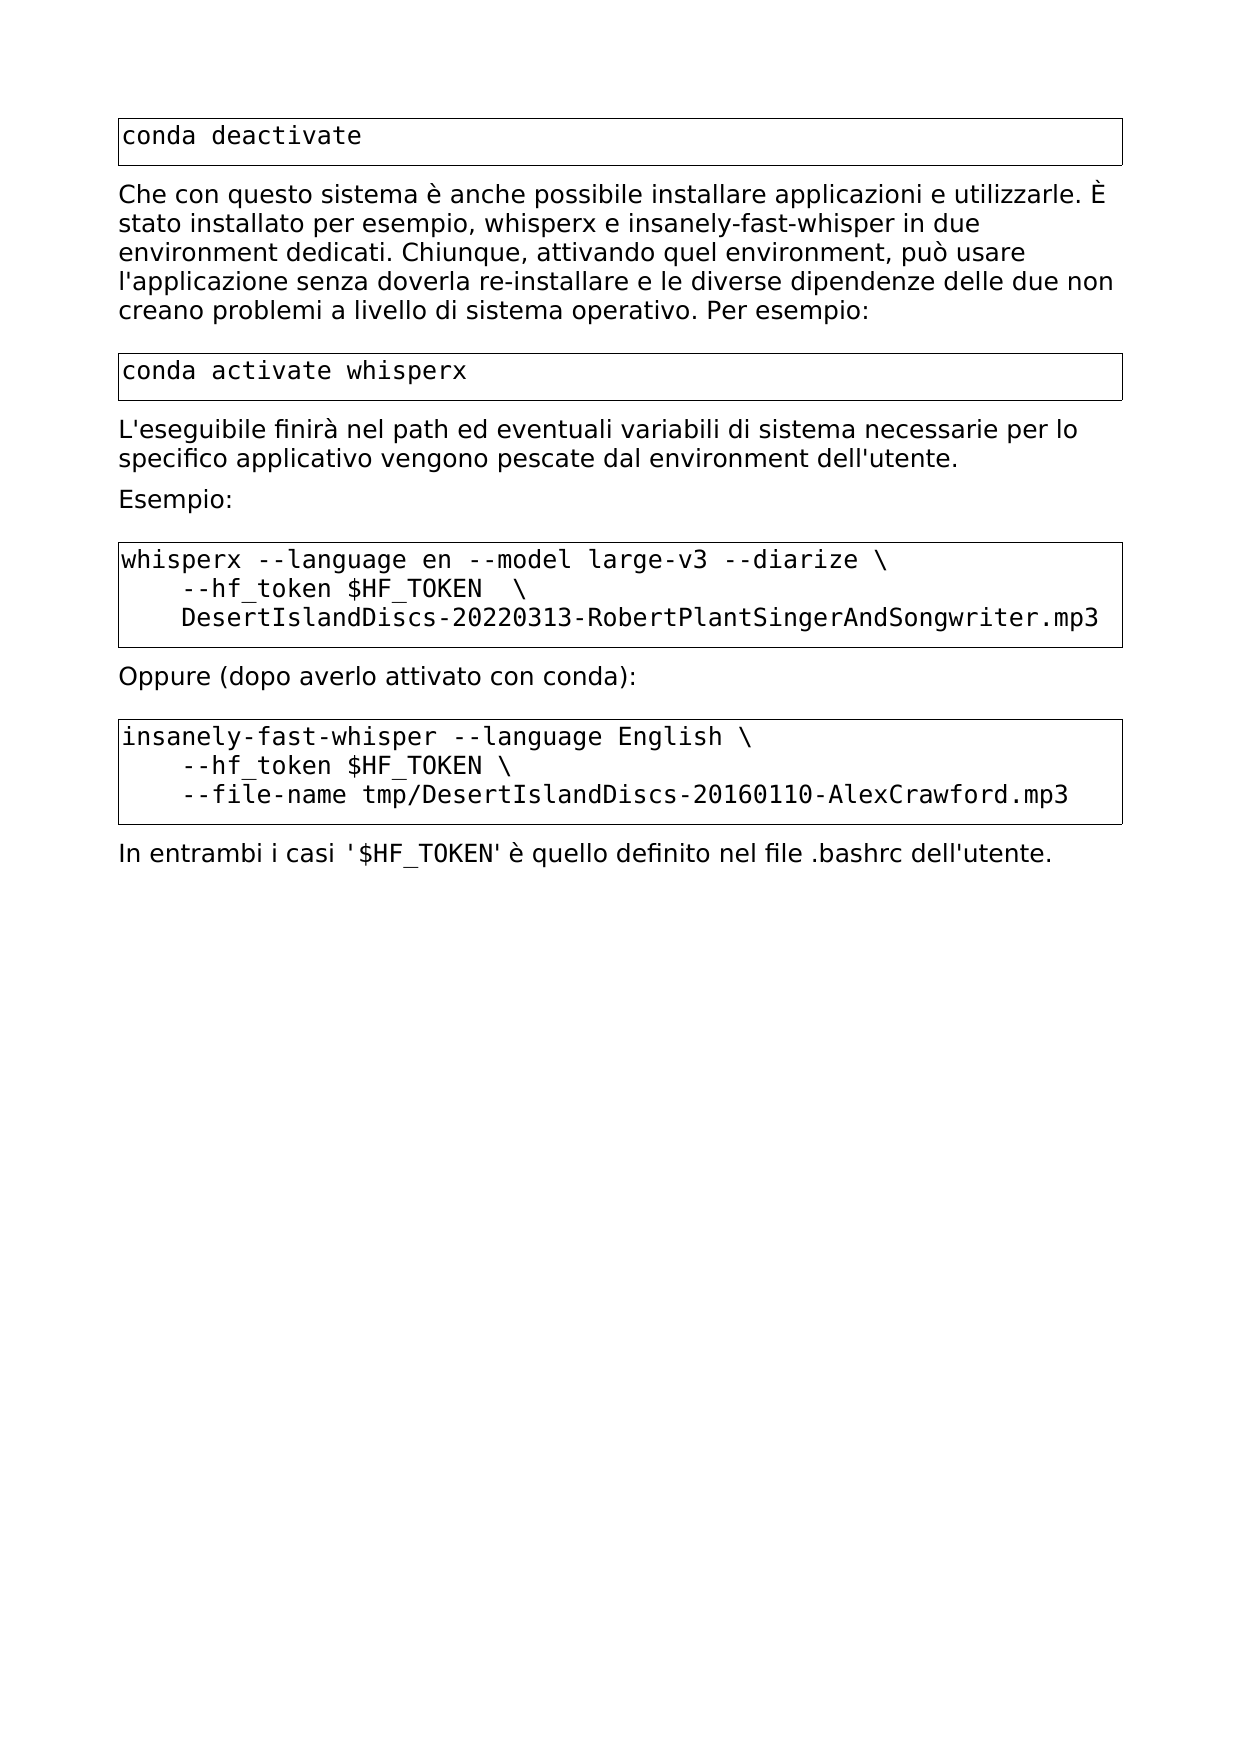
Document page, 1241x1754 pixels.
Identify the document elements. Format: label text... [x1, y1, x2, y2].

text L'eseguibile finirà nel path ed eventuali variabili di sistema necessarie per lo specifico applicativo vengono pescate dal environment dell'utente. [118, 415, 1122, 473]
table_header conda activate whisperx [119, 354, 1122, 400]
table_header whisperx --language en --model large-v3 --diarize \ --hf_token $HF_TOKEN \ DesertIslandDiscs-20220313-RobertPlantSingerAndSongwriter.mp3 [119, 543, 1122, 647]
text Oppure (dopo averlo attivato con conda): [118, 662, 1122, 691]
table_header insanely-fast-whisper --language English \ --hf_token $HF_TOKEN \ --file-name tmp/DesertIslandDiscs-20160110-AlexCrawford.mp3 [119, 720, 1122, 824]
table_header conda deactivate [119, 119, 1122, 165]
text In entrambi i casi '$HF_TOKEN' è quello definito nel file .bashrc dell'utente. [118, 839, 1122, 868]
text Esempio: [118, 486, 1122, 515]
text Che con questo sistema è anche possibile installare applicazioni e utilizzarle. È stato installato per esempio, whisperx e insanely-fast-whisper in due environment dedicati. Chiunque, attivando quel environment, può usare l'applicazione senza doverla re-installare e le diverse dipendenze delle due non creano problemi a livello di sistema operativo. Per esempio: [118, 180, 1122, 326]
